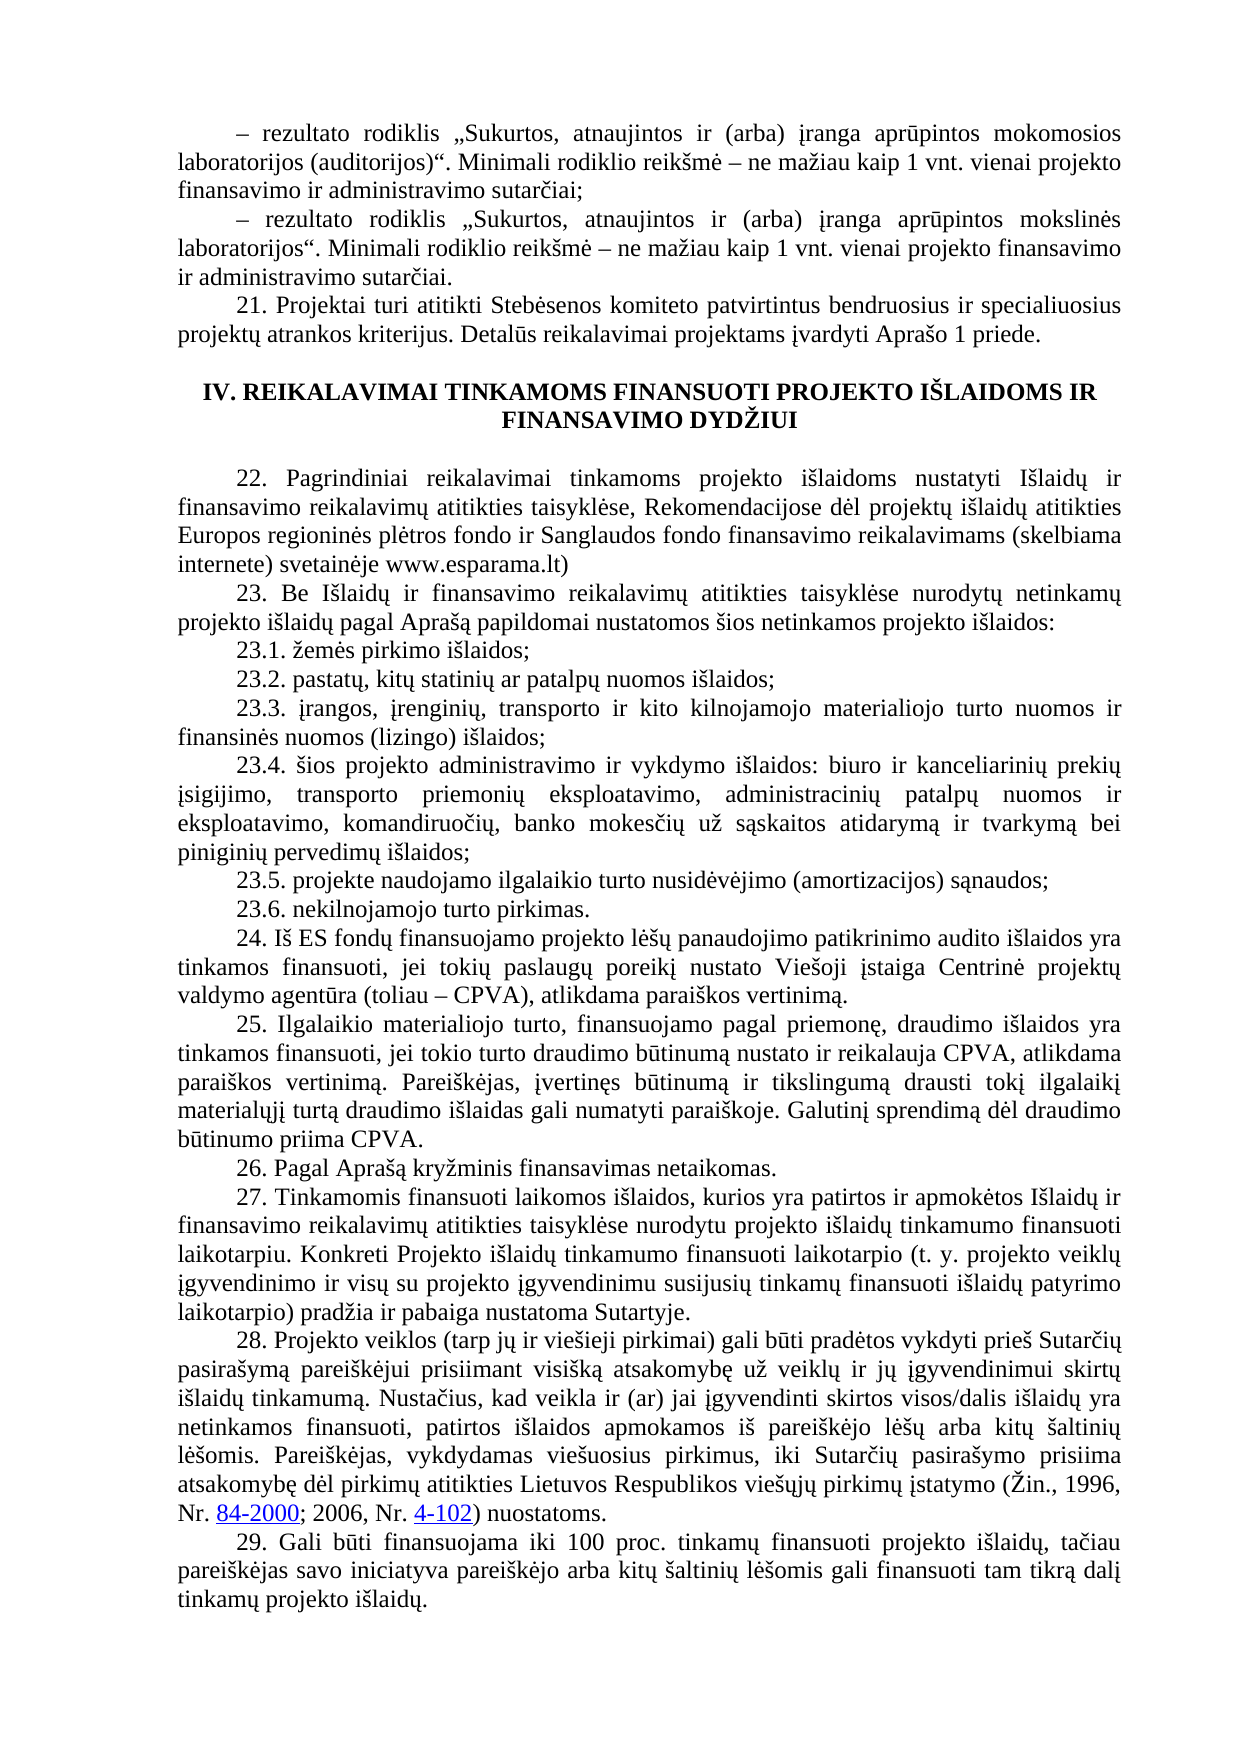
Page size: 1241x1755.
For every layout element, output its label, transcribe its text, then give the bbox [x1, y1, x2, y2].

text 23.6. nekilnojamojo turto pirkimas. [177, 894, 1122, 923]
text 29. Gali būti finansuojama iki 100 proc. tinkamų finansuoti projekto išlaidų, tačiau pareiškėjas savo iniciatyva pareiškėjo arba kitų šaltinių lėšomis gali finansuoti tam tikrą dalį tinkamų projekto išlaidų. [177, 1527, 1122, 1613]
text 28. Projekto veiklos (tarp jų ir viešieji pirkimai) gali būti pradėtos vykdyti prieš Sutarčių pasirašymą pareiškėjui prisiimant visišką atsakomybę už veiklų ir jų įgyvendinimui skirtų išlaidų tinkamumą. Nustačius, kad veikla ir (ar) jai įgyvendinti skirtos visos/dalis išlaidų yra netinkamos finansuoti, patirtos išlaidos apmokamos iš pareiškėjo lėšų arba kitų šaltinių lėšomis. Pareiškėjas, vykdydamas viešuosius pirkimus, iki Sutarčių pasirašymo prisiima atsakomybę dėl pirkimų atitikties Lietuvos Respublikos viešųjų pirkimų įstatymo (Žin., 1996, Nr. 84-2000; 2006, Nr. 4-102) nuostatoms. [177, 1326, 1122, 1527]
text 23.2. pastatų, kitų statinių ar patalpų nuomos išlaidos; [177, 664, 1122, 693]
text 23. Be Išlaidų ir finansavimo reikalavimų atitikties taisyklėse nurodytų netinkamų projekto išlaidų pagal Aprašą papildomai nustatomos šios netinkamos projekto išlaidos: [177, 578, 1122, 636]
text 23.3. įrangos, įrenginių, transporto ir kito kilnojamojo materialiojo turto nuomos ir finansinės nuomos (lizingo) išlaidos; [177, 693, 1122, 751]
text 23.1. žemės pirkimo išlaidos; [177, 636, 1122, 664]
text – rezultato rodiklis „Sukurtos, atnaujintos ir (arba) įranga aprūpintos mokomosios laboratorijos (auditorijos)“. Minimali rodiklio reikšmė – ne mažiau kaip 1 vnt. vienai projekto finansavimo ir administravimo sutarčiai; [177, 118, 1122, 204]
text 26. Pagal Aprašą kryžminis finansavimas netaikomas. [177, 1153, 1122, 1182]
text 21. Projektai turi atitikti Stebėsenos komiteto patvirtintus bendruosius ir specialiuosius projektų atrankos kriterijus. Detalūs reikalavimai projektams įvardyti Aprašo 1 priede. [177, 291, 1122, 348]
text 24. Iš ES fondų finansuojamo projekto lėšų panaudojimo patikrinimo audito išlaidos yra tinkamos finansuoti, jei tokių paslaugų poreikį nustato Viešoji įstaiga Centrinė projektų valdymo agentūra (toliau – CPVA), atlikdama paraiškos vertinimą. [177, 923, 1122, 1009]
text 23.5. projekte naudojamo ilgalaikio turto nusidėvėjimo (amortizacijos) sąnaudos; [177, 866, 1122, 894]
text 25. Ilgalaikio materialiojo turto, finansuojamo pagal priemonę, draudimo išlaidos yra tinkamos finansuoti, jei tokio turto draudimo būtinumą nustato ir reikalauja CPVA, atlikdama paraiškos vertinimą. Pareiškėjas, įvertinęs būtinumą ir tikslingumą drausti tokį ilgalaikį materialųjį turtą draudimo išlaidas gali numatyti paraiškoje. Galutinį sprendimą dėl draudimo būtinumo priima CPVA. [177, 1009, 1122, 1153]
text 23.4. šios projekto administravimo ir vykdymo išlaidos: biuro ir kanceliarinių prekių įsigijimo, transporto priemonių eksploatavimo, administracinių patalpų nuomos ir eksploatavimo, komandiruočių, banko mokesčių už sąskaitos atidarymą ir tvarkymą bei piniginių pervedimų išlaidos; [177, 751, 1122, 866]
text – rezultato rodiklis „Sukurtos, atnaujintos ir (arba) įranga aprūpintos mokslinės laboratorijos“. Minimali rodiklio reikšmė – ne mažiau kaip 1 vnt. vienai projekto finansavimo ir administravimo sutarčiai. [177, 204, 1122, 291]
text 22. Pagrindiniai reikalavimai tinkamoms projekto išlaidoms nustatyti Išlaidų ir finansavimo reikalavimų atitikties taisyklėse, Rekomendacijose dėl projektų išlaidų atitikties Europos regioninės plėtros fondo ir Sanglaudos fondo finansavimo reikalavimams (skelbiama internete) svetainėje www.esparama.lt) [177, 463, 1122, 578]
text IV. REIKALAVIMAI TINKAMOMS FINANSUOTI PROJEKTO IŠLAIDOMS IR FINANSAVIMO DYDŽIUI [177, 377, 1122, 434]
text 27. Tinkamomis finansuoti laikomos išlaidos, kurios yra patirtos ir apmokėtos Išlaidų ir finansavimo reikalavimų atitikties taisyklėse nurodytu projekto išlaidų tinkamumo finansuoti laikotarpiu. Konkreti Projekto išlaidų tinkamumo finansuoti laikotarpio (t. y. projekto veiklų įgyvendinimo ir visų su projekto įgyvendinimu susijusių tinkamų finansuoti išlaidų patyrimo laikotarpio) pradžia ir pabaiga nustatoma Sutartyje. [177, 1182, 1122, 1326]
